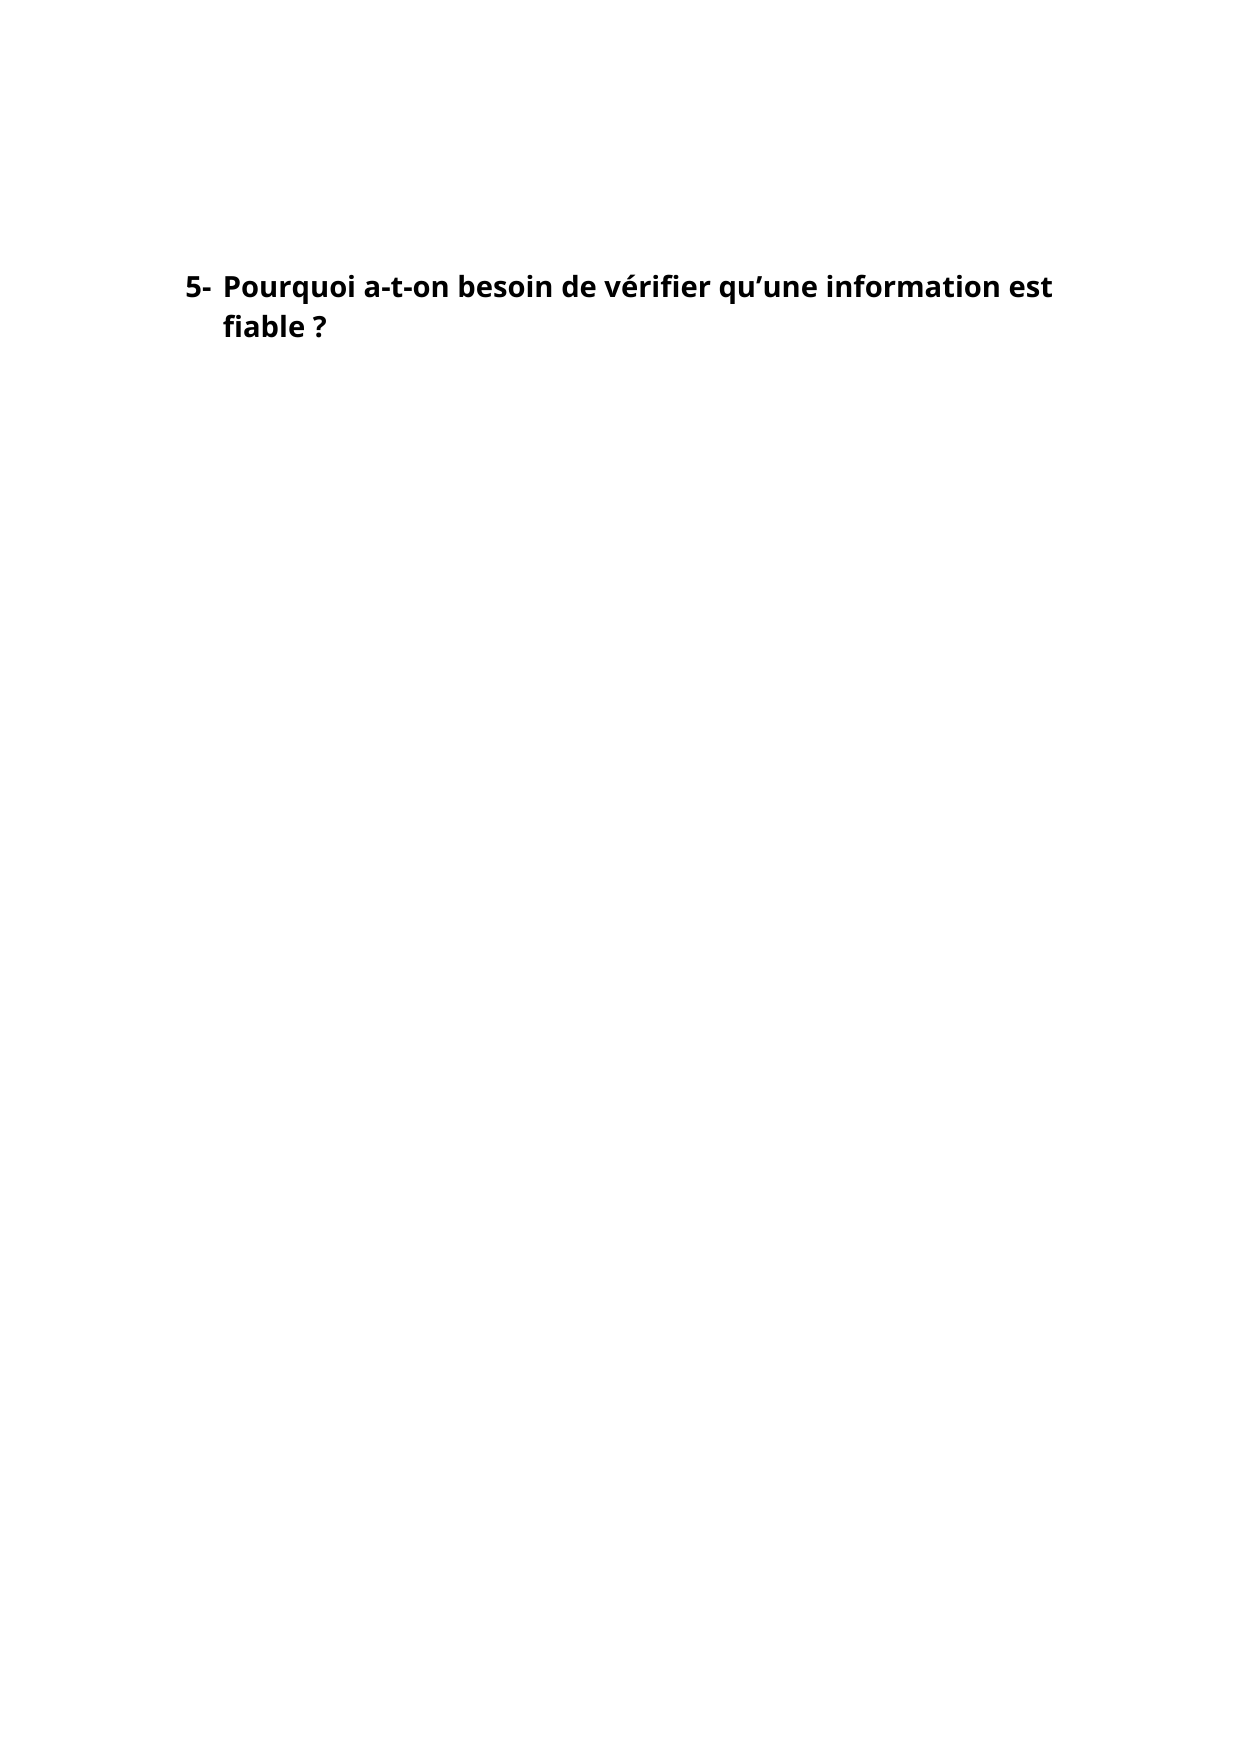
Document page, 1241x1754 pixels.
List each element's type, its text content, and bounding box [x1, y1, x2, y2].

list Pourquoi a-t-on besoin de vérifier qu’une information est fiable ? [185, 267, 1092, 346]
